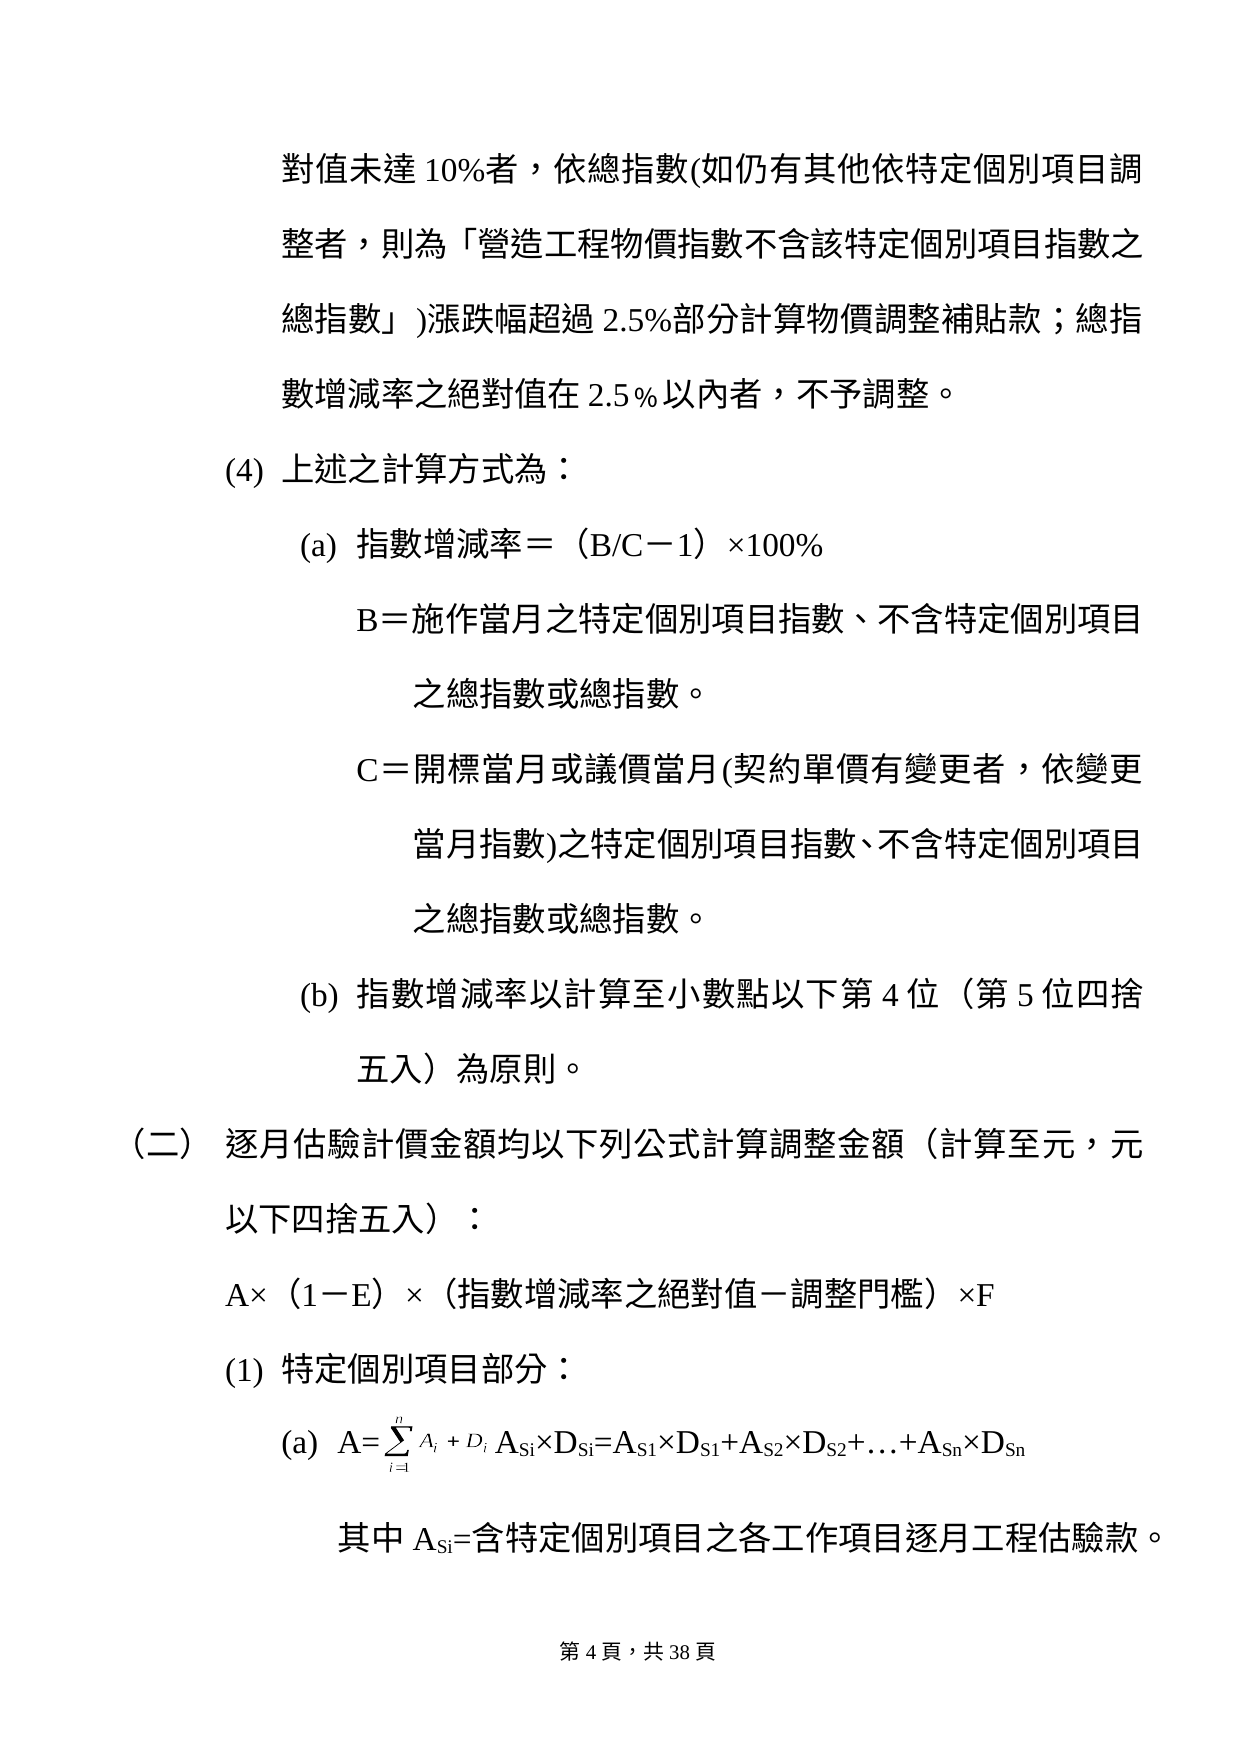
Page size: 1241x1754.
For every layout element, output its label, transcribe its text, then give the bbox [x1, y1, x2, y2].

list 指數增減率以計算至小數點以下第4位（第5位四捨五入）為原則。 [300, 955, 1144, 1105]
list 特定個別項目部分： [225, 1330, 1144, 1405]
list 指數增減率＝（B/C－1）×100% [300, 505, 1144, 580]
list 逐月估驗計價金額均以下列公式計算調整金額（計算至元，元以下四捨五入）： [112, 1105, 1144, 1255]
list A=ASi×DSi=AS1×DS1+AS2×DS2+…+ASn×DSn [281, 1405, 1144, 1480]
text B＝施作當月之特定個別項目指數、不含特定個別項目之總指數或總指數。 [356, 580, 1144, 730]
list 上述之計算方式為： [225, 430, 1144, 505]
list 對值未達10%者，依總指數(如仍有其他依特定個別項目調整者，則為「營造工程物價指數不含該特定個別項目指數之總指數」)漲跌幅超過2.5%部分計算物價調整補貼款；總指數增減率之絕對值在2.5﹪以內者，不予調整。 [225, 130, 1144, 430]
text 其中 ASi=含特定個別項目之各工作項目逐月工程估驗款。 [337, 1499, 1144, 1574]
text A×（1－E）×（指數增減率之絕對值－調整門檻）×F [225, 1255, 1144, 1330]
text C＝開標當月或議價當月(契約單價有變更者，依變更當月指數)之特定個別項目指數、不含特定個別項目之總指數或總指數。 [356, 730, 1144, 955]
